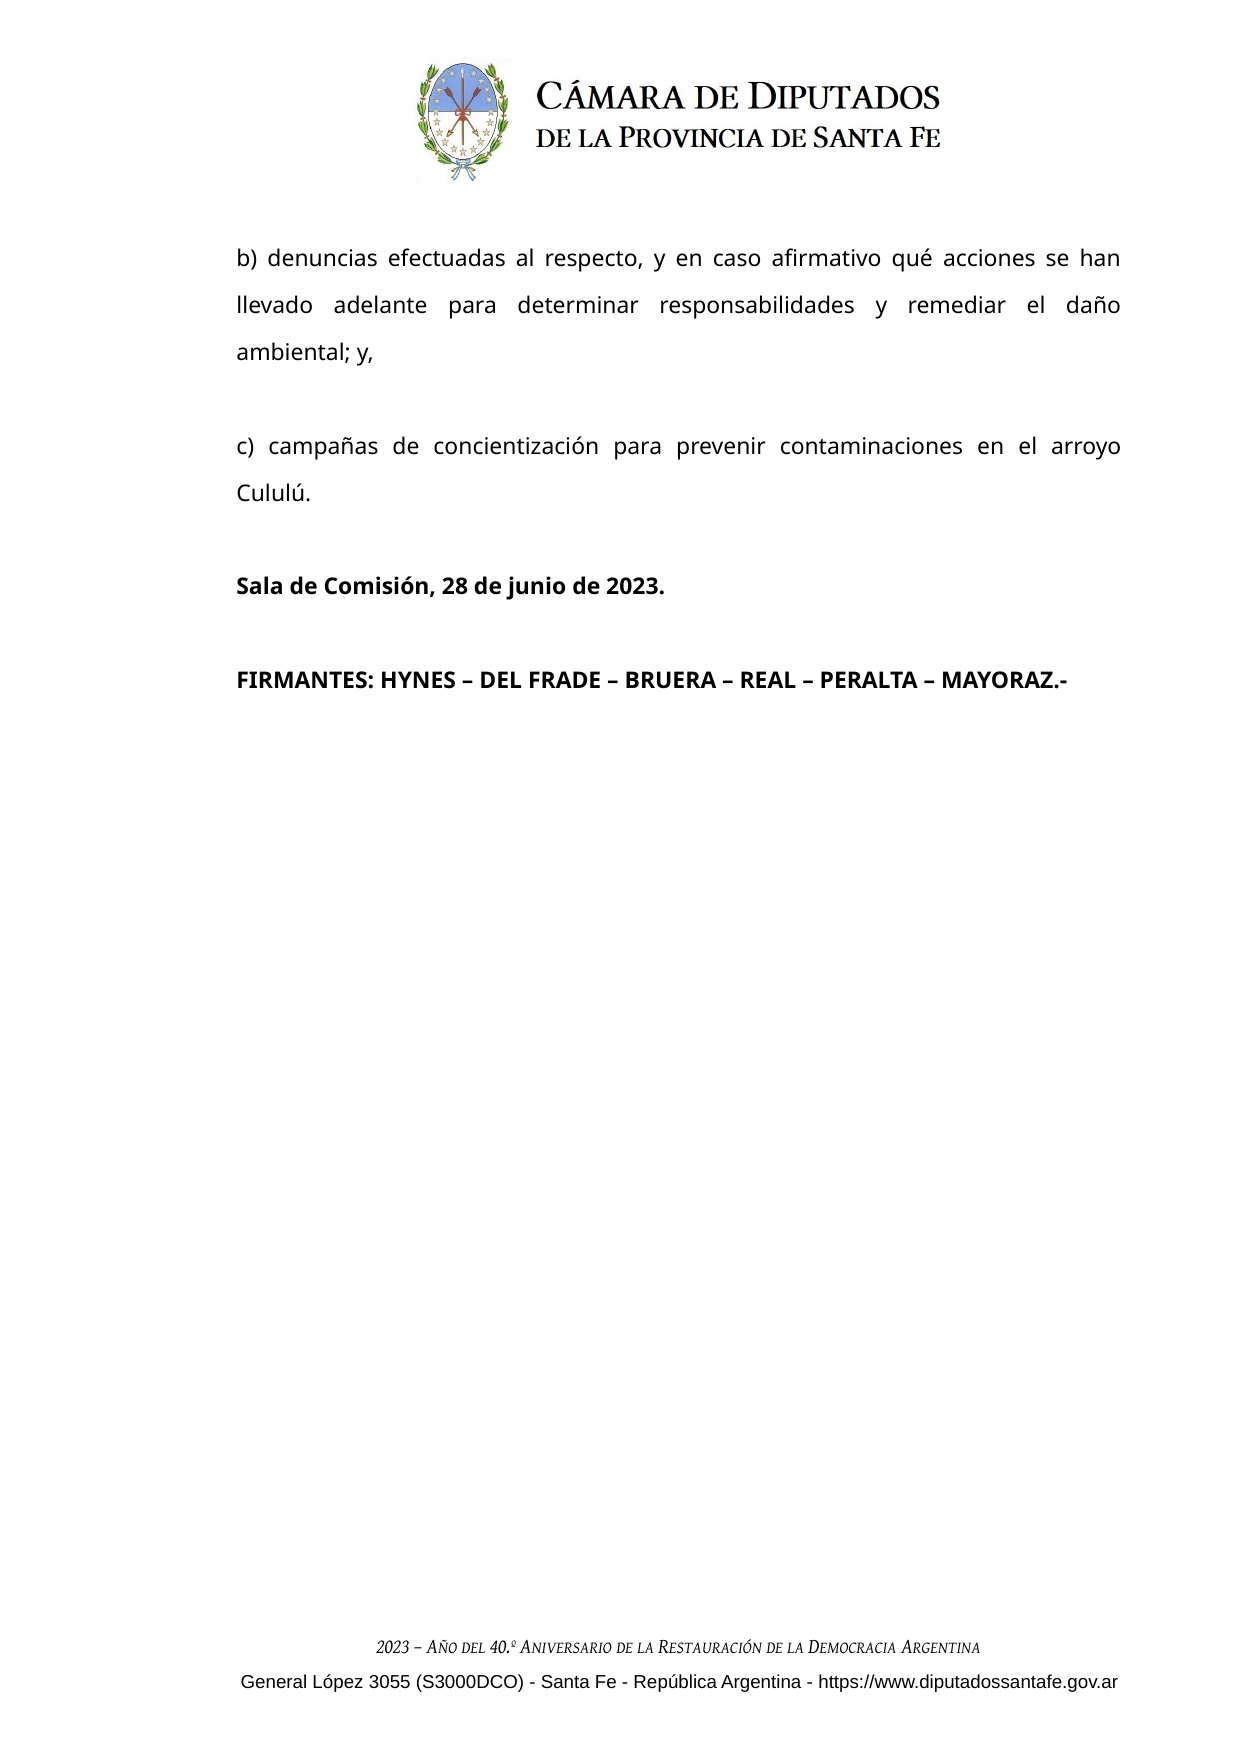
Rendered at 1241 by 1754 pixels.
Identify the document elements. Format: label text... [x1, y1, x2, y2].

text b) denuncias efectuadas al respecto, y en caso afirmativo qué acciones se han llevado adelante para determinar responsabilidades y remediar el daño ambiental; y, [236, 242, 1122, 367]
text c) campañas de concientización para prevenir contaminaciones en el arroyo Cululú. [236, 430, 1122, 508]
picture [413, 59, 945, 183]
text FIRMANTES: HYNES – DEL FRADE – BRUERA – REAL – PERALTA – MAYORAZ.- [236, 664, 1122, 695]
text Sala de Comisión, 28 de junio de 2023. [236, 570, 1122, 602]
